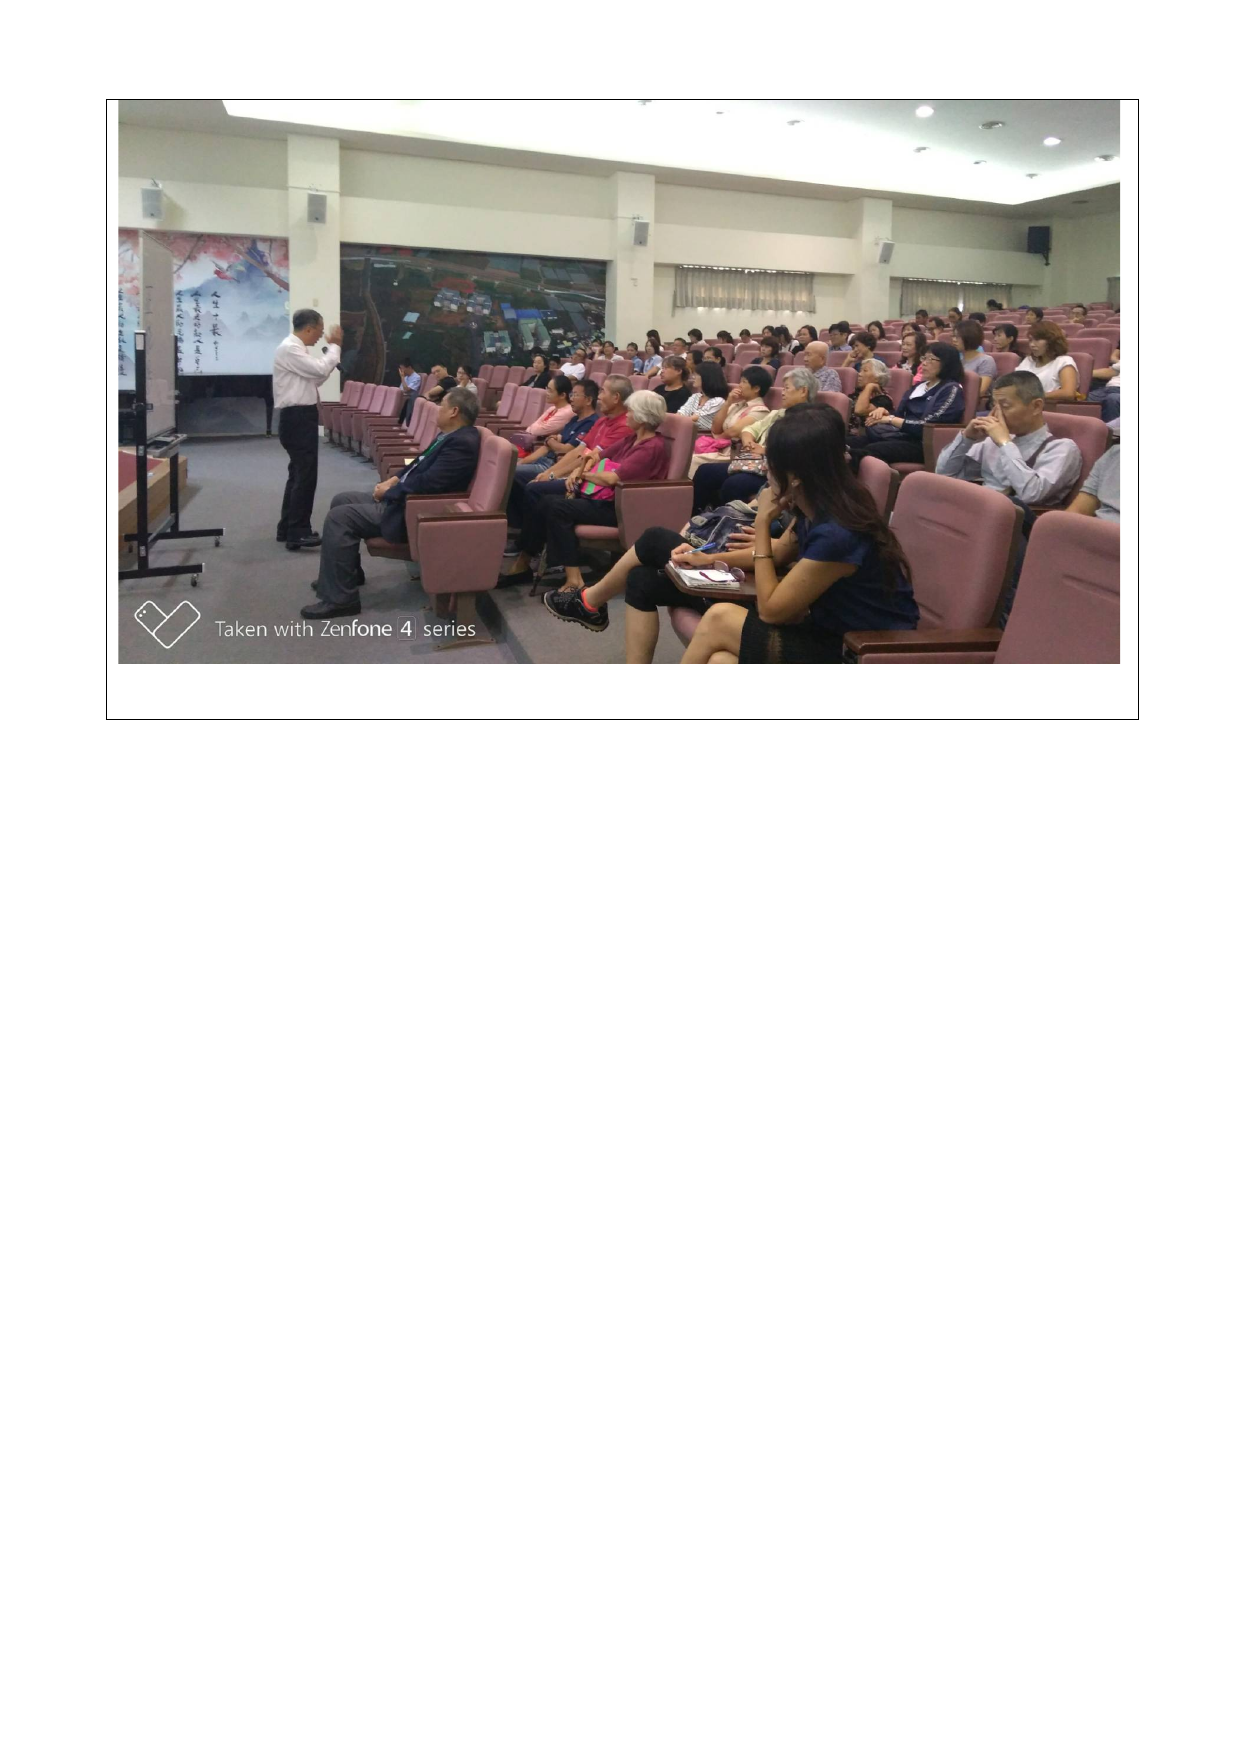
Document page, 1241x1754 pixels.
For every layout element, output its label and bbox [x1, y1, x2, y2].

picture [118, 100, 1121, 664]
table_cell [107, 100, 1138, 719]
